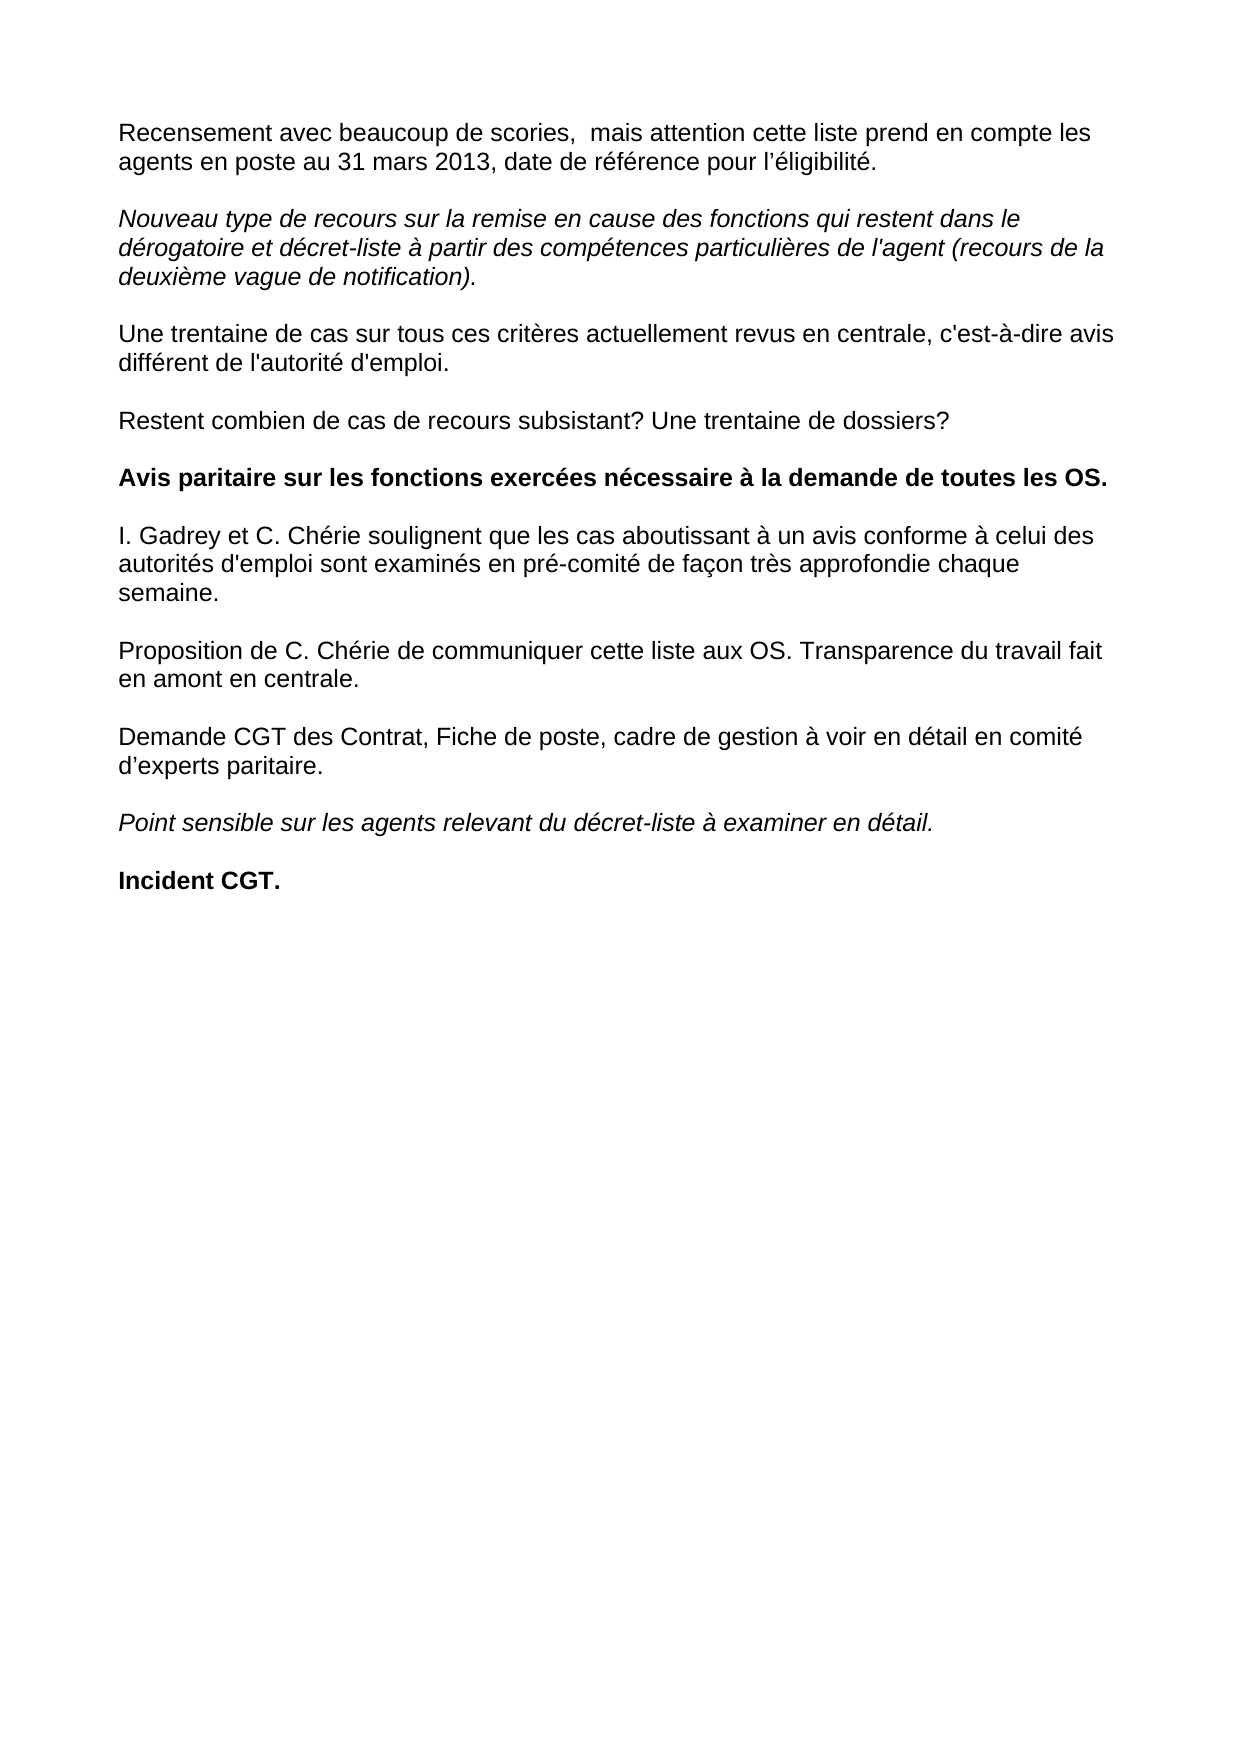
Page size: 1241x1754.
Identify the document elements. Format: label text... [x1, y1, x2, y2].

text Incident CGT. [118, 866, 1122, 894]
text Nouveau type de recours sur la remise en cause des fonctions qui restent dans le dérogatoire et décret-liste à partir des compétences particulières de l'agent (recours de la deuxième vague de notification). [118, 204, 1122, 291]
text Recensement avec beaucoup de scories, mais attention cette liste prend en compte les agents en poste au 31 mars 2013, date de référence pour l’éligibilité. [118, 118, 1122, 176]
text Avis paritaire sur les fonctions exercées nécessaire à la demande de toutes les OS. [118, 463, 1122, 492]
text Point sensible sur les agents relevant du décret-liste à examiner en détail. [118, 808, 1122, 837]
text I. Gadrey et C. Chérie soulignent que les cas aboutissant à un avis conforme à celui des autorités d'emploi sont examinés en pré-comité de façon très approfondie chaque semaine. [118, 521, 1122, 607]
text Proposition de C. Chérie de communiquer cette liste aux OS. Transparence du travail fait en amont en centrale. [118, 636, 1122, 693]
text Restent combien de cas de recours subsistant? Une trentaine de dossiers? [118, 406, 1122, 434]
text Une trentaine de cas sur tous ces critères actuellement revus en centrale, c'est-à-dire avis différent de l'autorité d'emploi. [118, 319, 1122, 377]
text Demande CGT des Contrat, Fiche de poste, cadre de gestion à voir en détail en comité d’experts paritaire. [118, 722, 1122, 779]
